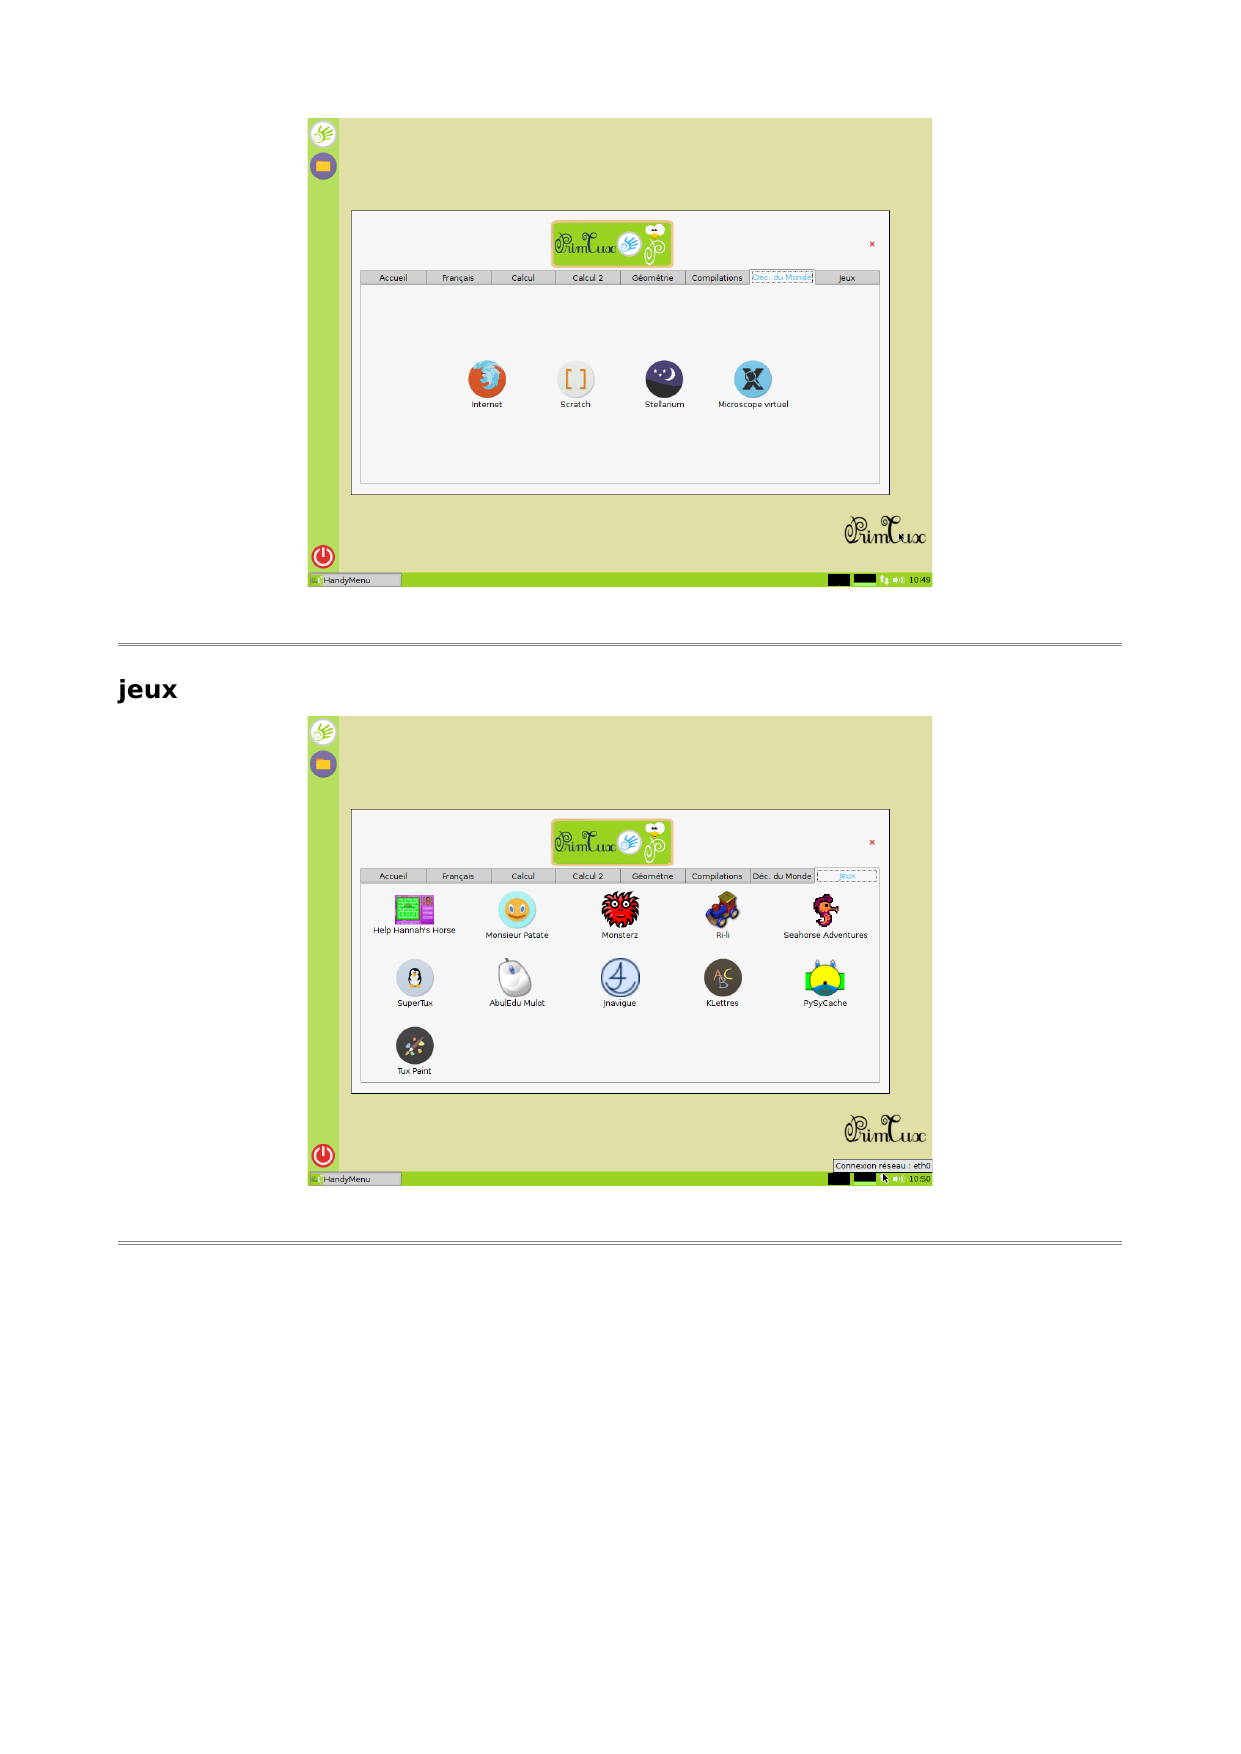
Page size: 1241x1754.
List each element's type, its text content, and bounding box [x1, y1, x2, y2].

picture [307, 716, 933, 1186]
text jeux [118, 675, 1122, 704]
picture [307, 118, 933, 587]
